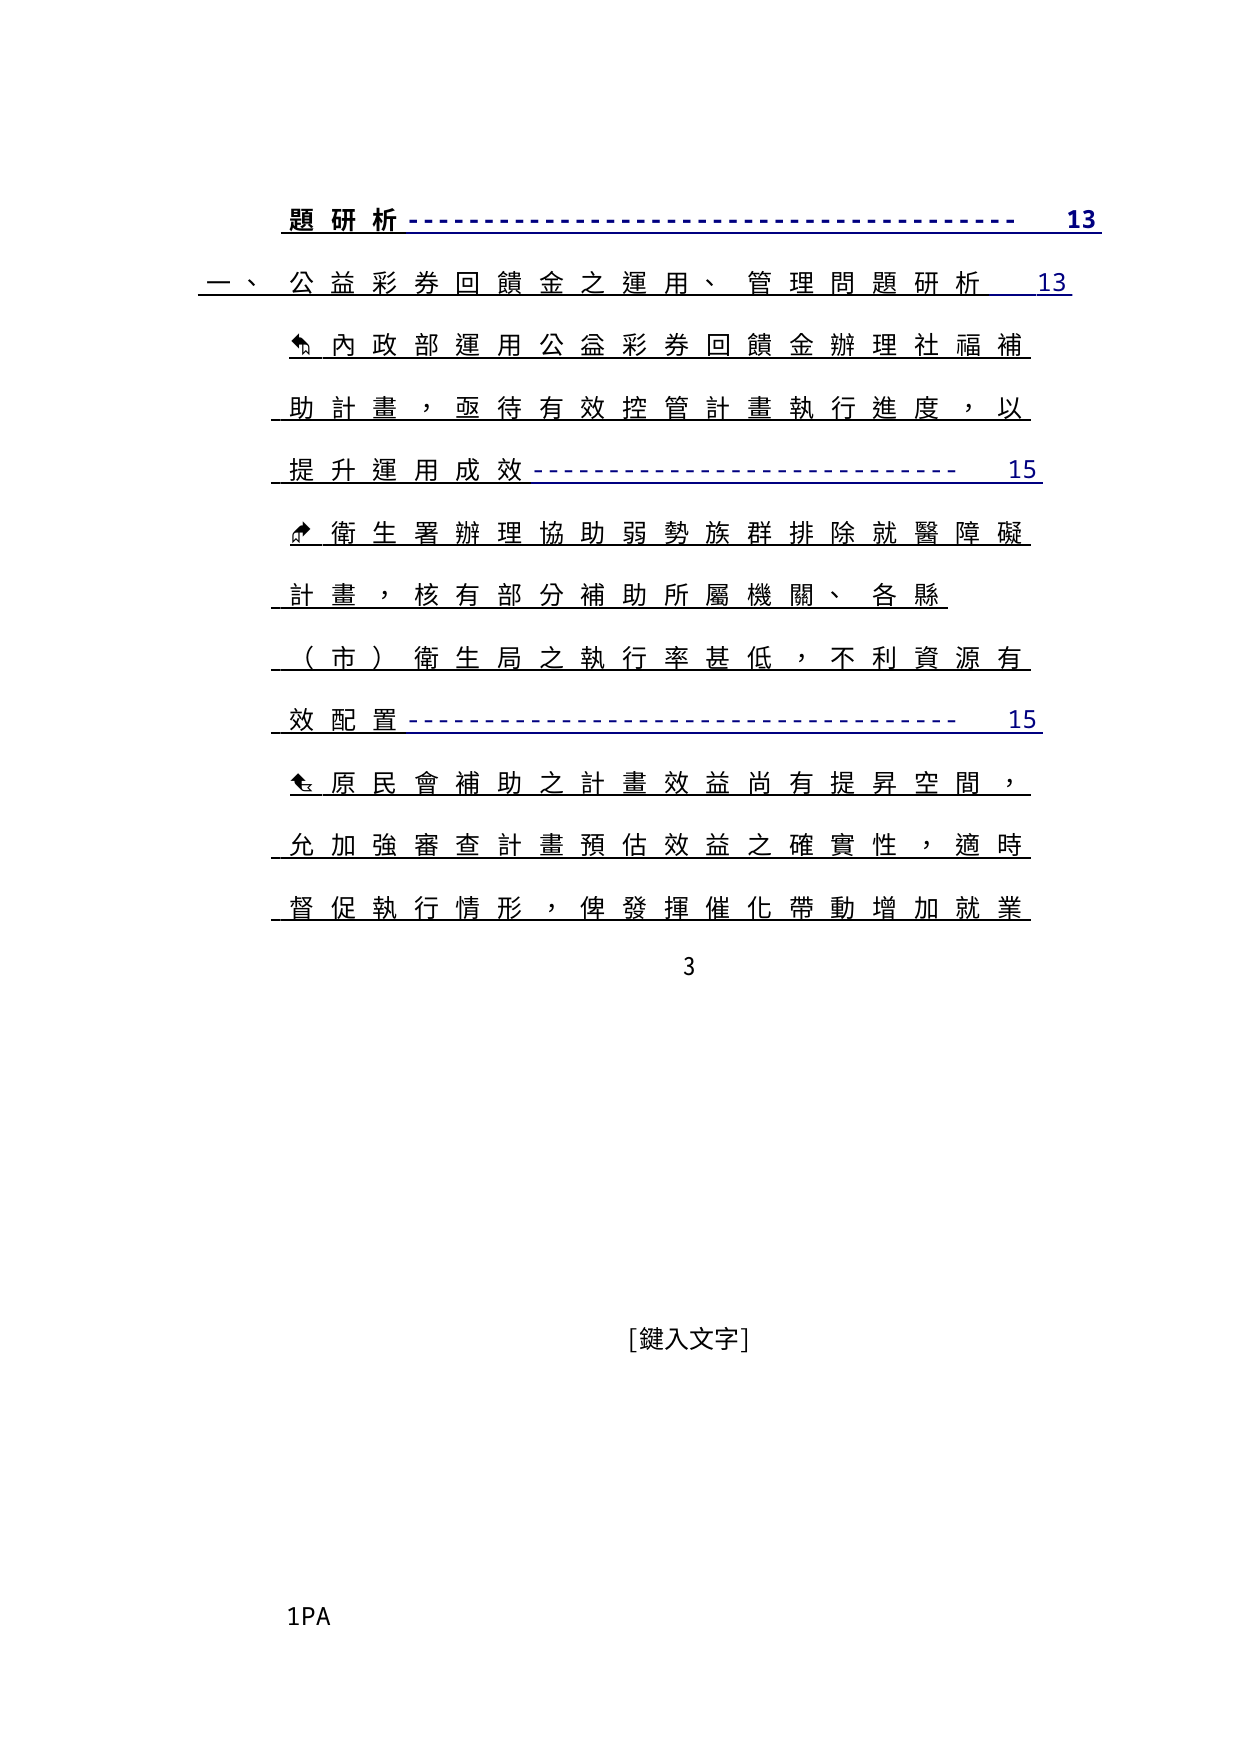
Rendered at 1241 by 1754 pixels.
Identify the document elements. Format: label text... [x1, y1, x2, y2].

text [197, 295, 1072, 302]
text 衛生署辦理協助弱勢族群排除就醫障礙計畫，核有部分補助所屬機關、各縣（市）衛生局之執行率甚低，不利資源有效配置 15 [242, 490, 1043, 740]
text 原民會補助之計畫效益尚有提昇空間，允加強審查計畫預估效益之確實性，適時督促執行情形，俾發揮催化帶動增加就業 [242, 740, 1043, 927]
text 題研析 13 [197, 177, 1102, 240]
text 一、公益彩券回饋金之運用、管理問題研析 13 [197, 240, 1072, 294]
text 內政部運用公益彩券回饋金辦理社福補助計畫，亟待有效控管計畫執行進度，以提升運用成效 15 [242, 302, 1043, 490]
